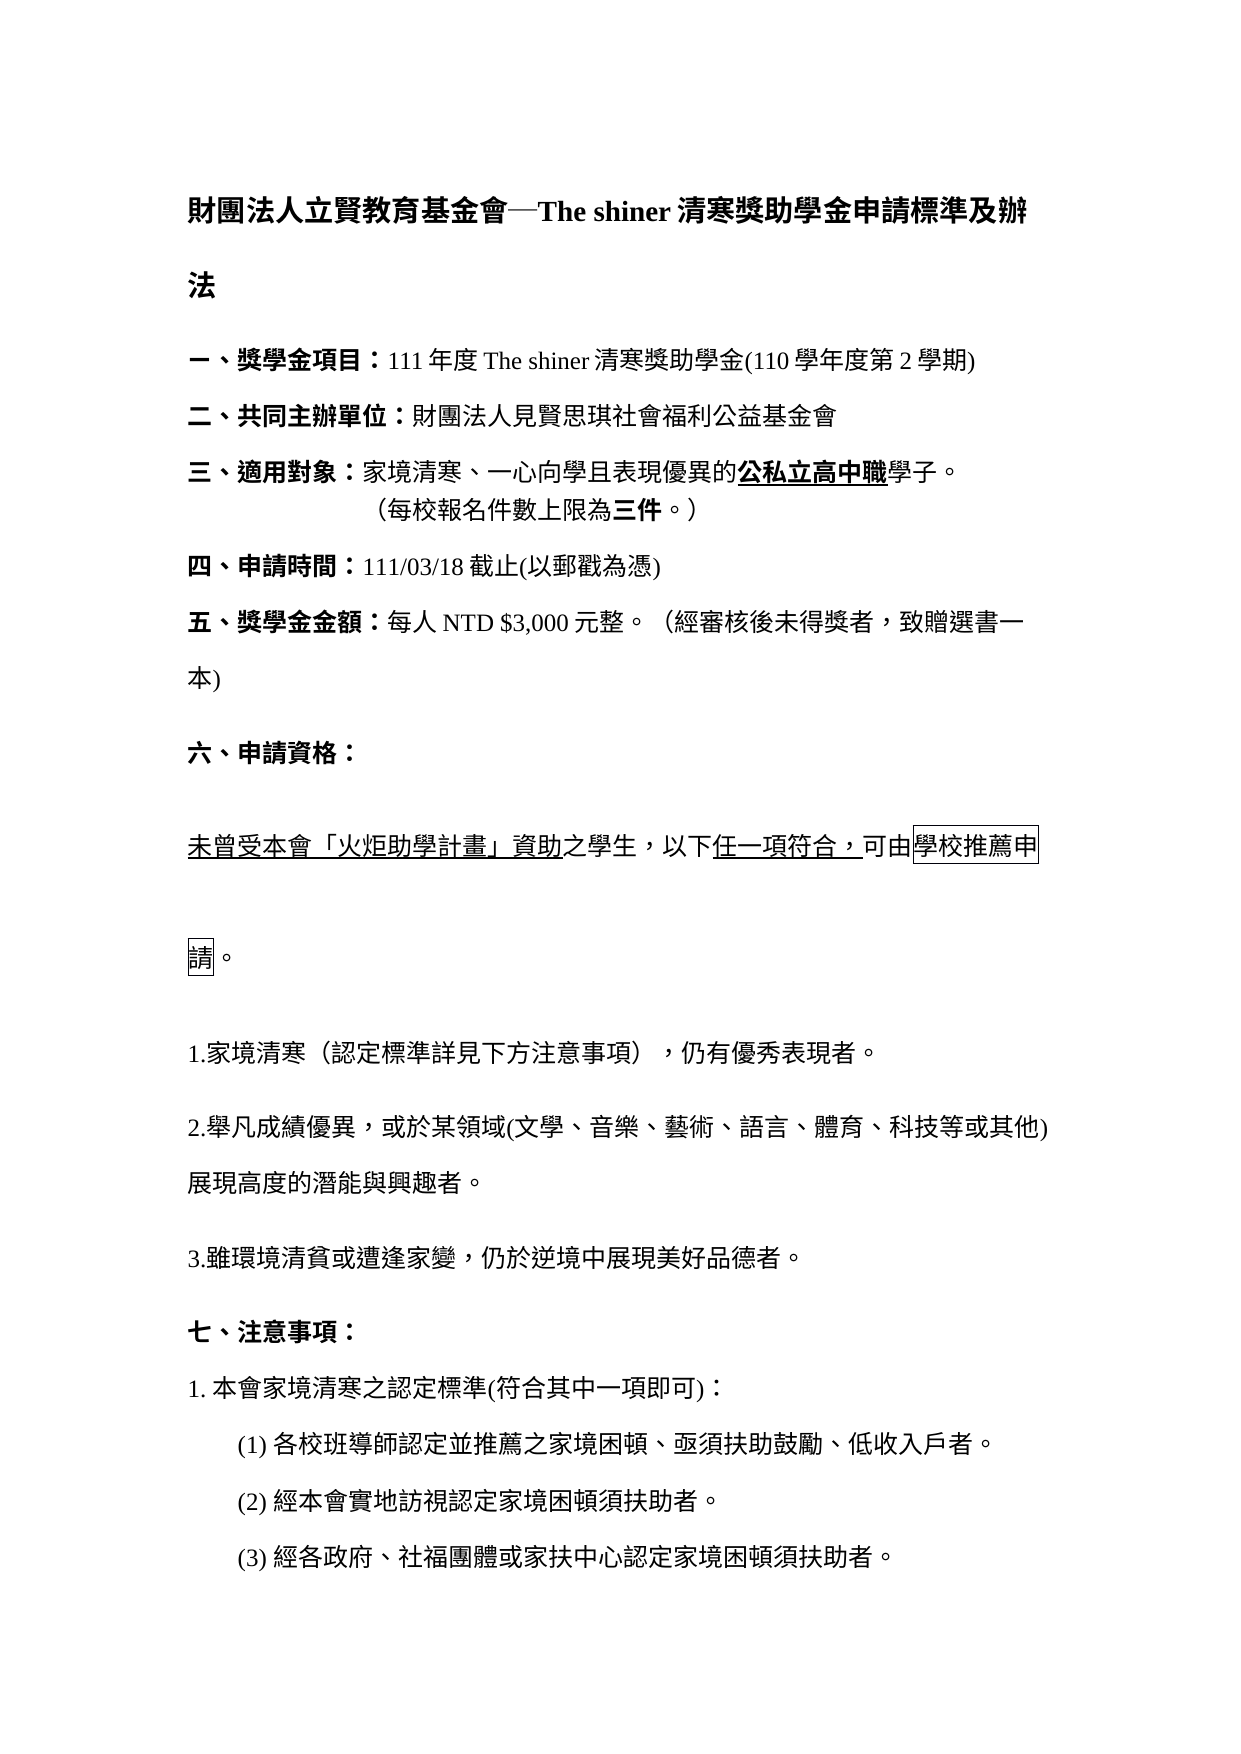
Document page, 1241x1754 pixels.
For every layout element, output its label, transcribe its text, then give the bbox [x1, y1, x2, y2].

text 四、申請時間：111/03/18截止(以郵戳為憑) 五、獎學金金額：每人NTD $3,000元整。（經審核後未得獎者，致贈選書一本) [187, 539, 1053, 689]
text 六、申請資格： [187, 726, 1053, 764]
text 1.家境清寒（認定標準詳見下方注意事項），仍有優秀表現者。 [187, 1026, 1053, 1064]
text 二、共同主辦單位：財團法人見賢思琪社會福利公益基金會 [187, 389, 1053, 427]
text 財團法人立賢教育基金會─The shiner清寒獎助學金申請標準及辦法 [187, 164, 1053, 314]
text 3.雖環境清貧或遭逢家變，仍於逆境中展現美好品德者。 [187, 1231, 1053, 1269]
text 三、適用對象：家境清寒、一心向學且表現優異的公私立高中職學子。 （每校報名件數上限為三件。） [187, 446, 1053, 521]
text 七、注意事項： 1. 本會家境清寒之認定標準(符合其中一項即可)： (1) 各校班導師認定並推薦之家境困頓、亟須扶助鼓勵、低收入戶者。 (2) 經本會實地訪視認定家境困頓須扶助者。 (3) 經各政府、社福團體或家扶中心認定家境困頓須扶助者。 [187, 1306, 1053, 1568]
text ㄧ、獎學金項目：111年度The shiner清寒獎助學金(110學年度第2學期) [187, 333, 1053, 371]
text 2.舉凡成績優異，或於某領域(文學、音樂、藝術、語言、體育、科技等或其他)展現高度的潛能與興趣者。 [187, 1101, 1053, 1194]
text 未曾受本會「火炬助學計畫」資助之學生，以下任一項符合，可由學校推薦申請。 [187, 801, 1053, 988]
